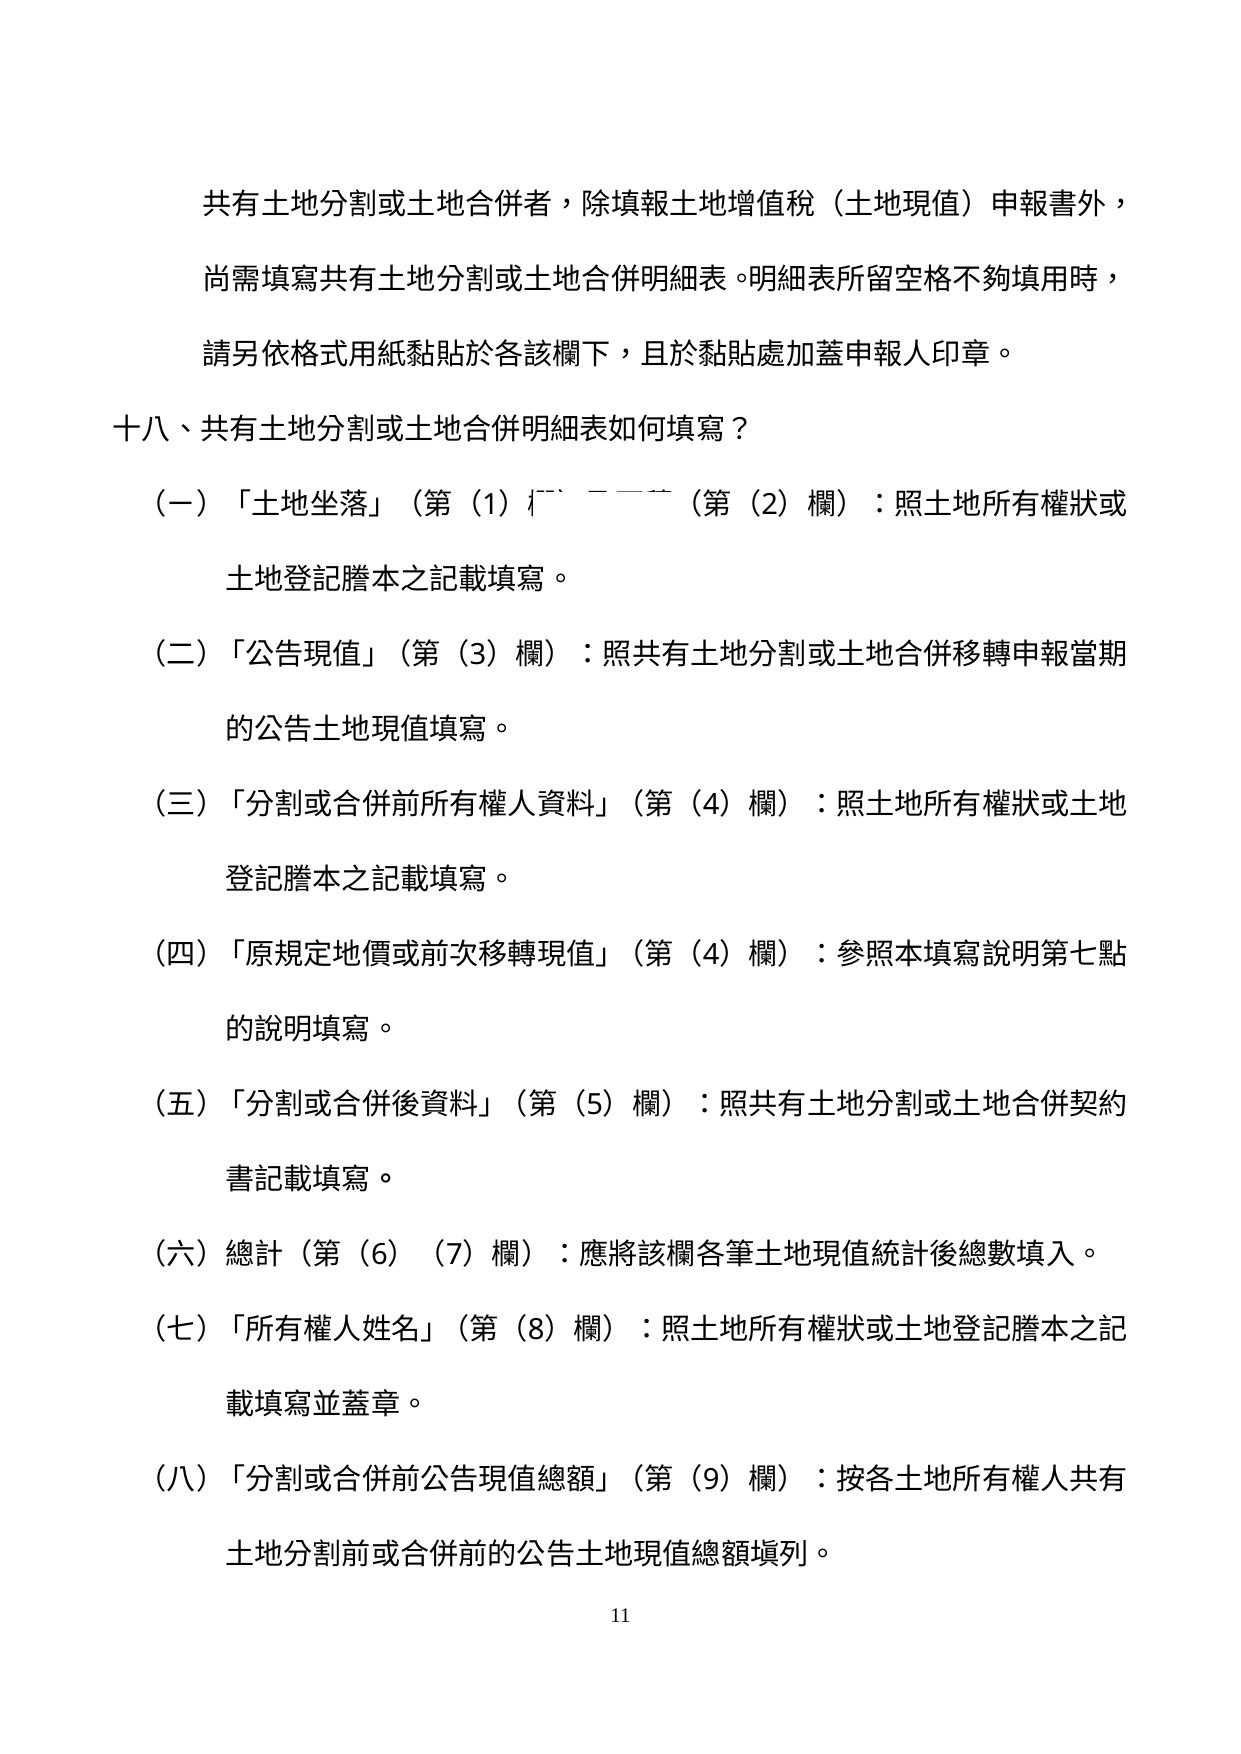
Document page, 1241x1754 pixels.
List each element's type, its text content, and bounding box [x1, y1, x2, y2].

text （二）「公告現值」（第（3）欄）：照共有土地分割或土地合併移轉申報當期的公告土地現值填寫。 [137, 614, 1128, 764]
text （六）總計（第（6）（7）欄）：應將該欄各筆土地現值統計後總數填入。 [137, 1214, 1128, 1289]
text （五）「分割或合併後資料」（第（5）欄）：照共有土地分割或土地合併契約書記載填寫。 [137, 1064, 1128, 1214]
text （七）「所有權人姓名」（第（8）欄）：照土地所有權狀或土地登記謄本之記載填寫並蓋章。 [137, 1289, 1128, 1439]
text （八）「分割或合併前公告現值總額」（第（9）欄）：按各土地所有權人共有土地分割前或合併前的公告土地現值總額塡列。 [137, 1439, 1128, 1589]
text 共有土地分割或土地合併者，除填報土地增值稅（土地現值）申報書外，尚需填寫共有土地分割或土地合併明細表。明細表所留空格不夠填用時，請另依格式用紙黏貼於各該欄下，且於黏貼處加蓋申報人印章。 [202, 164, 1128, 389]
text 十八、共有土地分割或土地合併明細表如何填寫？ [112, 389, 1128, 464]
text （三）「分割或合併前所有權人資料」（第（4）欄）：照土地所有權狀或土地登記謄本之記載填寫。 [137, 764, 1128, 914]
text （ㄧ）「土地坐落」（第（1）欄）及面積（第（2）欄）：照土地所有權狀或土地登記謄本之記載填寫。 [137, 464, 1128, 614]
text 十八、共有土地分割或土地合併明細表如何填寫？ [534, 494, 683, 556]
text （四）「原規定地價或前次移轉現值」（第（4）欄）：參照本填寫說明第七點的說明填寫。 [137, 914, 1128, 1064]
